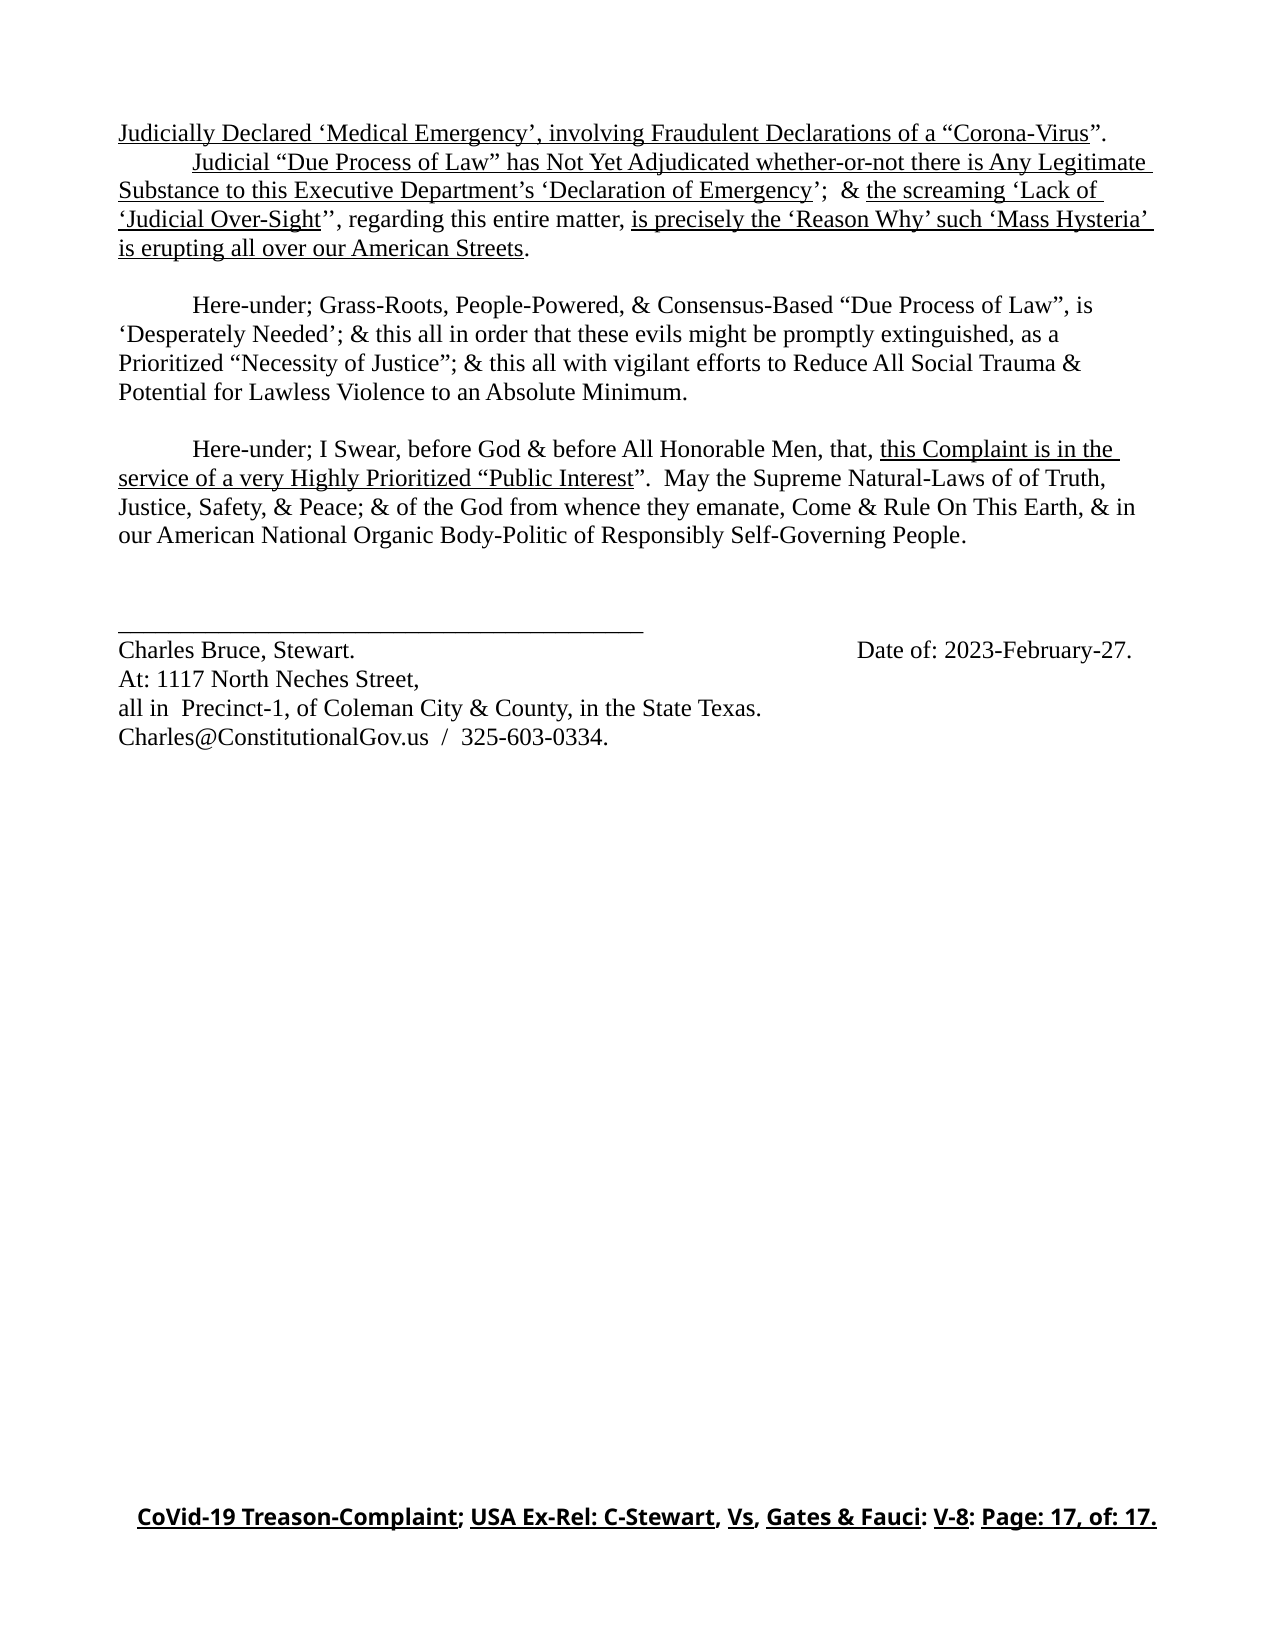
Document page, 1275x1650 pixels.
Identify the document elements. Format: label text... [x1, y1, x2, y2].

text Charles Bruce, Stewart. Date of: 2023-February-27. [118, 636, 1157, 664]
text Here-under; Grass-Roots, People-Powered, & Consensus-Based “Due Process of Law”, is ‘Desperately Needed’; & this all in order that these evils might be promptly extinguished, as a Prioritized “Necessity of Justice”; & this all with vigilant efforts to Reduce All Social Trauma & Potential for Lawless Violence to an Absolute Minimum. [118, 291, 1157, 434]
text Here-under; I Swear, before God & before All Honorable Men, that, this Complaint is in the service of a very Highly Prioritized “Public Interest”. May the Supreme Natural-Laws of of Truth, Justice, Safety, & Peace; & of the God from whence they emanate, Come & Rule On This Earth, & in our American National Organic Body-Politic of Responsibly Self-Governing People. __________________________________________ [118, 434, 1157, 636]
text At: 1117 North Neches Street, all in Precinct-1, of Coleman City & County, in the State Texas. Charles@ConstitutionalGov.us / 325-603-0334. [118, 664, 1157, 751]
text Judicially Declared ‘Medical Emergency’, involving Fraudulent Declarations of a “Corona-Virus”. Judicial “Due Process of Law” has Not Yet Adjudicated whether-or-not there is Any Legitimate Substance to this Executive Department’s ‘Declaration of Emergency’; & the screaming ‘Lack of ‘Judicial Over-Sight’’, regarding this entire matter, is precisely the ‘Reason Why’ such ‘Mass Hysteria’ is erupting all over our American Streets. [118, 118, 1157, 291]
